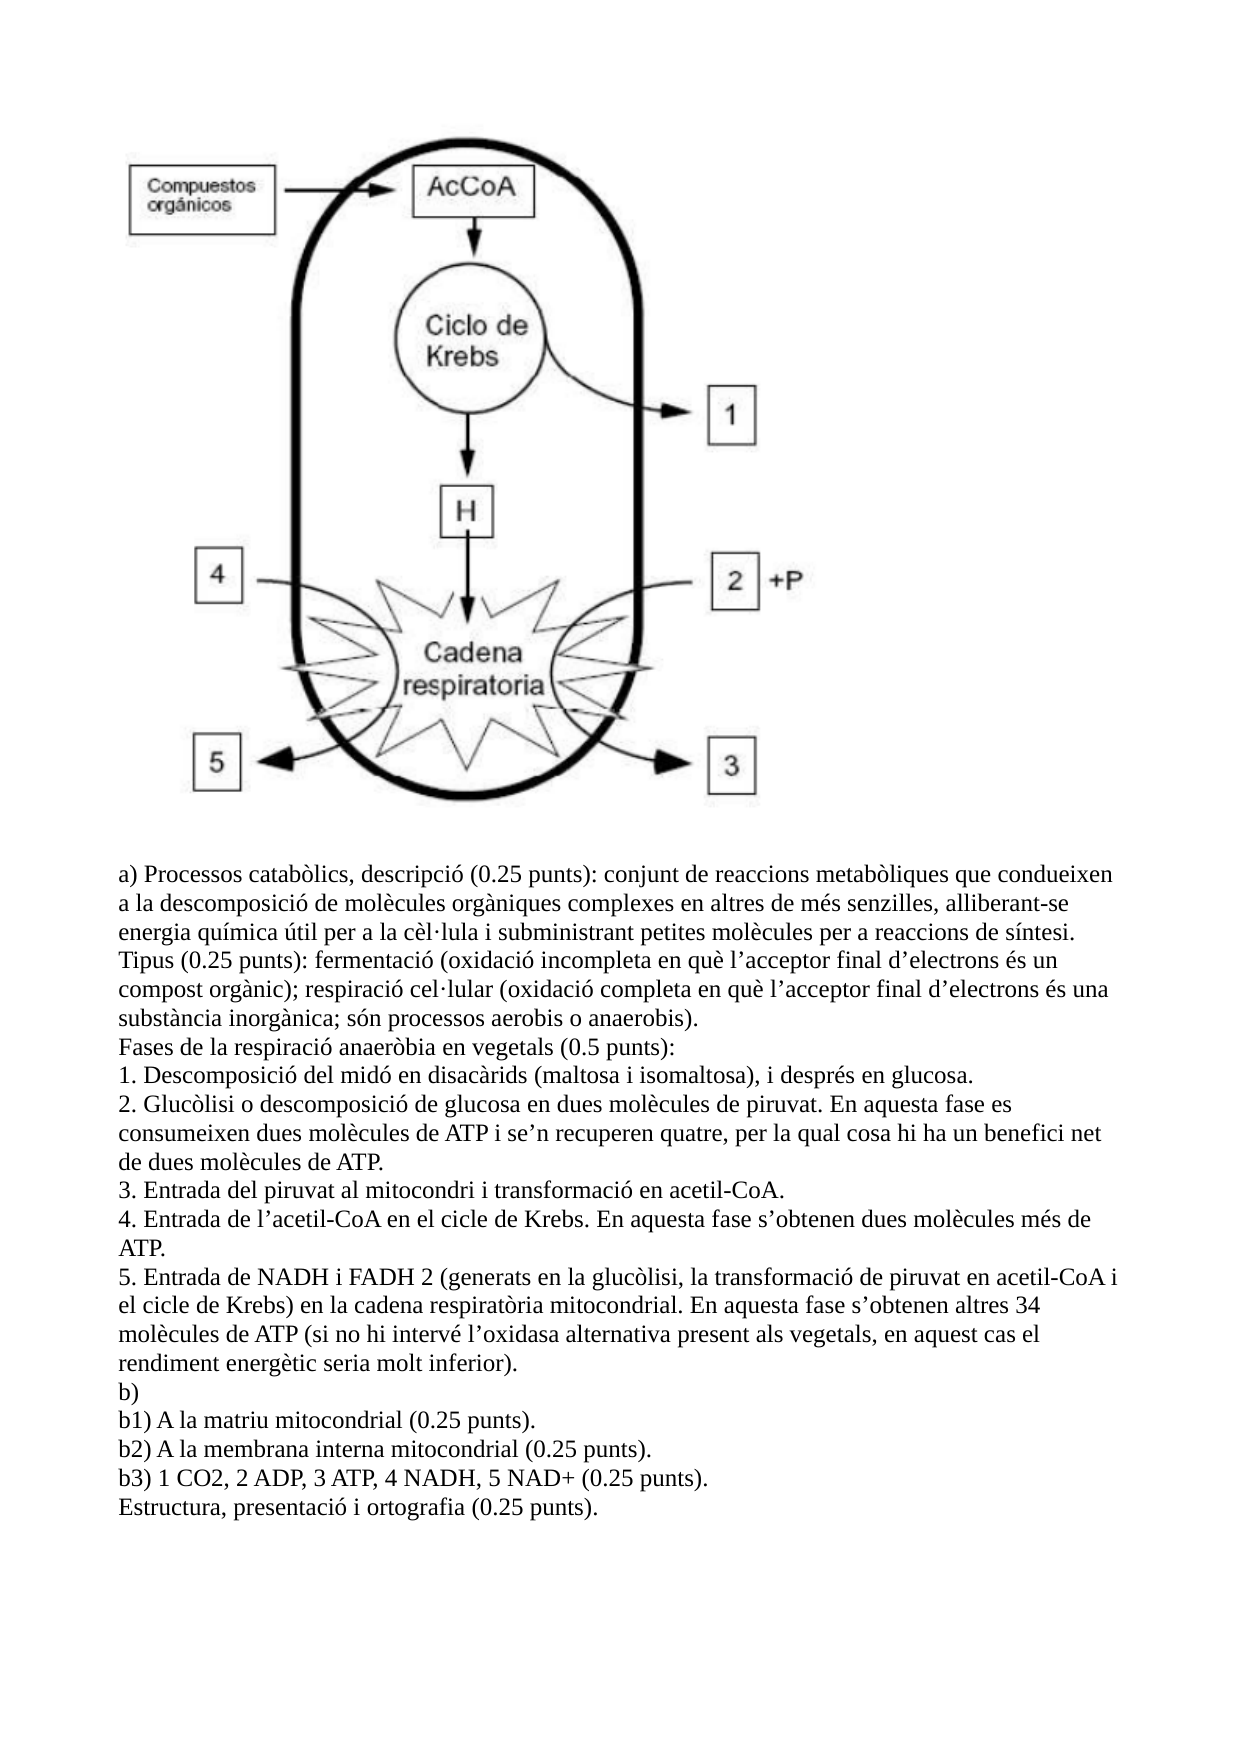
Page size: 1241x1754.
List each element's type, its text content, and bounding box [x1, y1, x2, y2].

text 2. Glucòlisi o descomposició de glucosa en dues molècules de piruvat. En aquesta fase es consumeixen dues molècules de ATP i se’n recuperen quatre, per la qual cosa hi ha un benefici net de dues molècules de ATP. [118, 1089, 1122, 1176]
text b) [118, 1377, 1122, 1406]
text b2) A la membrana interna mitocondrial (0.25 punts). [118, 1434, 1122, 1463]
text Tipus (0.25 punts): fermentació (oxidació incompleta en què l’acceptor final d’electrons és un compost orgànic); respiració cel·lular (oxidació completa en què l’acceptor final d’electrons és una substància inorgànica; són processos aerobis o anaerobis). [118, 946, 1122, 1032]
text 5. Entrada de NADH i FADH 2 (generats en la glucòlisi, la transformació de piruvat en acetil-CoA i el cicle de Krebs) en la cadena respiratòria mitocondrial. En aquesta fase s’obtenen altres 34 molècules de ATP (si no hi intervé l’oxidasa alternativa present als vegetals, en aquest cas el rendiment energètic seria molt inferior). [118, 1262, 1122, 1377]
text Fases de la respiració anaeròbia en vegetals (0.5 punts): [118, 1032, 1122, 1061]
picture [118, 118, 826, 831]
text Estructura, presentació i ortografia (0.25 punts). [118, 1492, 1122, 1521]
text a) Processos catabòlics, descripció (0.25 punts): conjunt de reaccions metabòliques que condueixen a la descomposició de molècules orgàniques complexes en altres de més senzilles, alliberant-se energia química útil per a la cèl·lula i subministrant petites molècules per a reaccions de síntesi. [118, 859, 1122, 946]
text b3) 1 CO2, 2 ADP, 3 ATP, 4 NADH, 5 NAD+ (0.25 punts). [118, 1463, 1122, 1492]
text 1. Descomposició del midó en disacàrids (maltosa i isomaltosa), i després en glucosa. [118, 1061, 1122, 1089]
text b1) A la matriu mitocondrial (0.25 punts). [118, 1406, 1122, 1434]
text 4. Entrada de l’acetil-CoA en el cicle de Krebs. En aquesta fase s’obtenen dues molècules més de ATP. [118, 1204, 1122, 1262]
text 3. Entrada del piruvat al mitocondri i transformació en acetil-CoA. [118, 1176, 1122, 1204]
